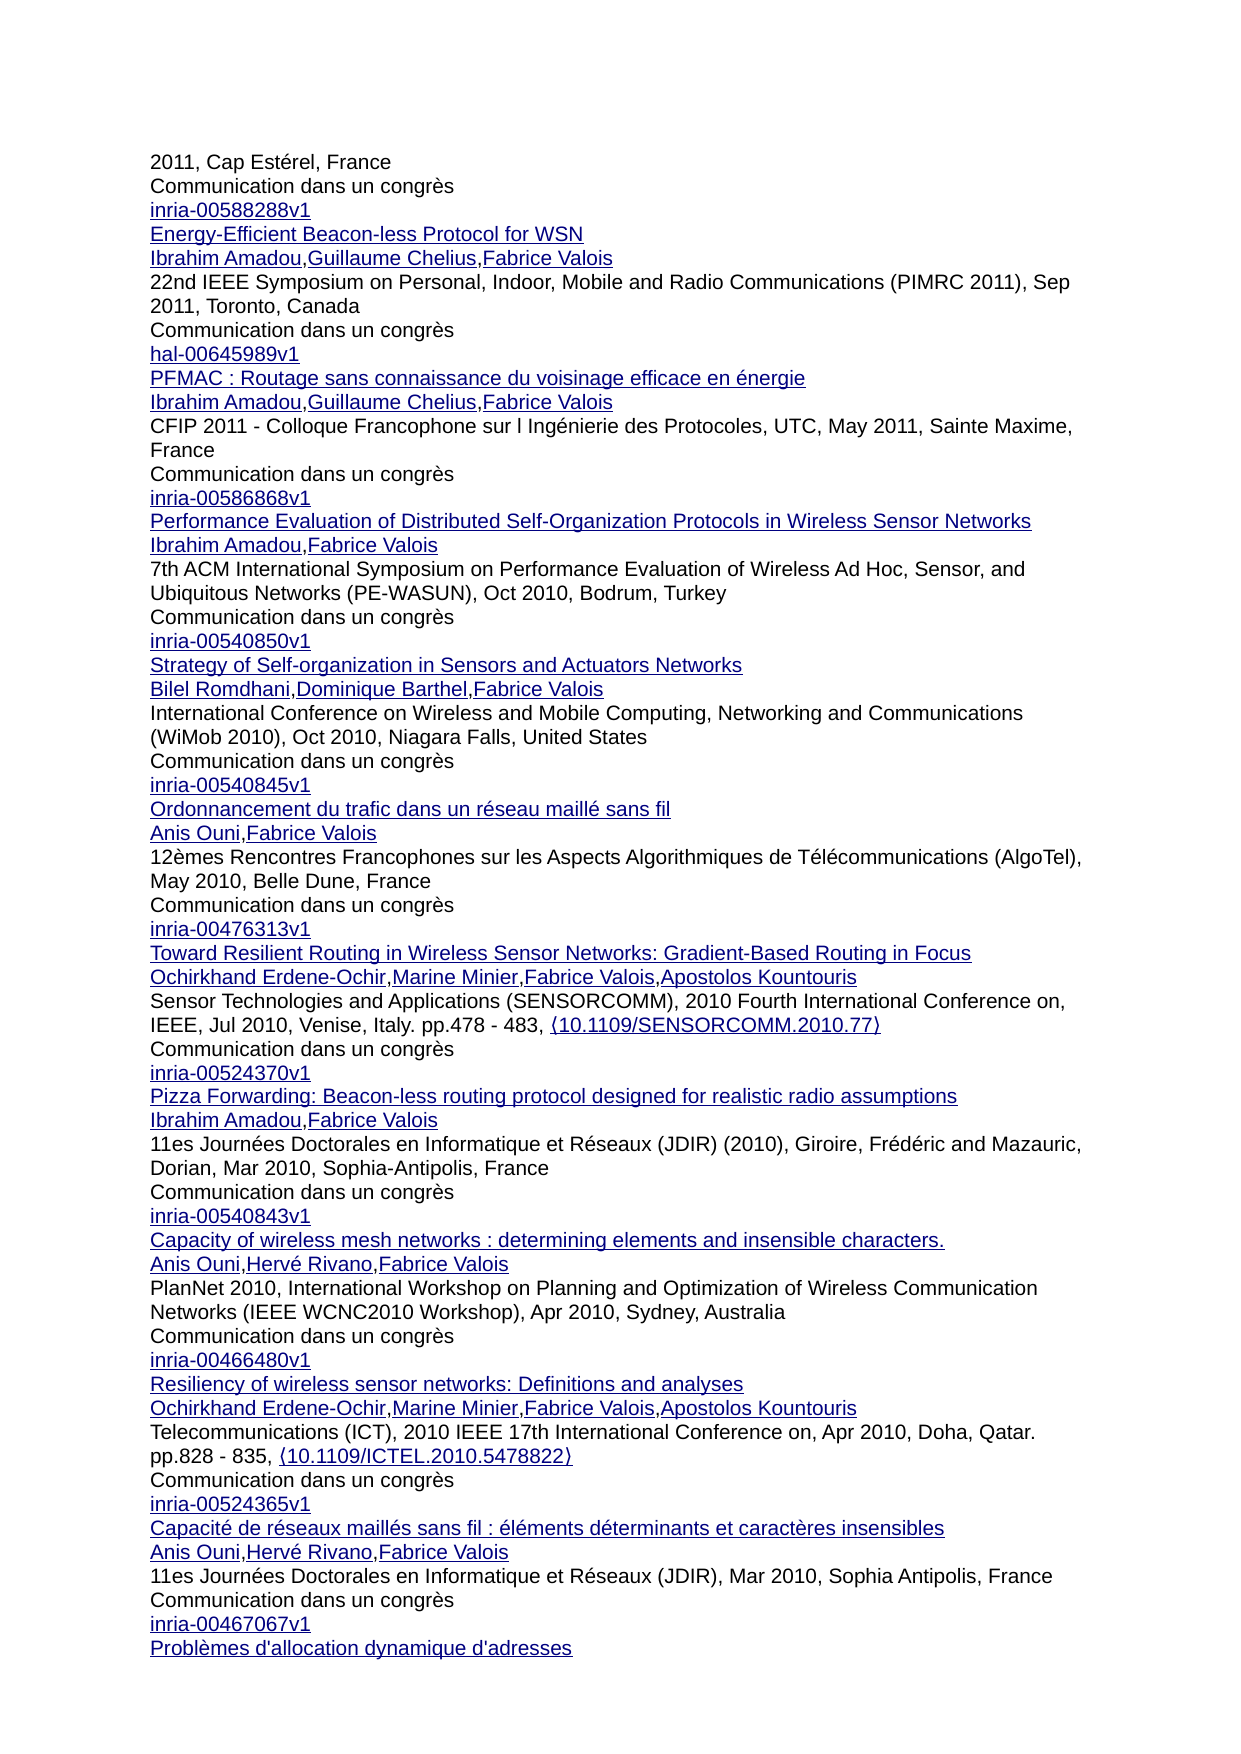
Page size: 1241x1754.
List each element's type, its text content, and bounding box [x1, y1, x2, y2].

table_cell Pizza Forwarding: Beacon-less routing protocol designed for realistic radio assumptions Ibrahim Amadou,Fabrice Valois 11es Journées Doctorales en Informatique et Réseaux (JDIR) (2010), Giroire, Frédéric and Mazauric, Dorian, Mar 2010, Sophia-Antipolis, France Communication dans un congrès inria-00540843v1 [150, 1084, 1090, 1228]
table_cell Capacity of wireless mesh networks : determining elements and insensible characters. Anis Ouni,Hervé Rivano,Fabrice Valois PlanNet 2010, International Workshop on Planning and Optimization of Wireless Communication Networks (IEEE WCNC2010 Workshop), Apr 2010, Sydney, Australia Communication dans un congrès inria-00466480v1 [150, 1228, 1090, 1372]
table_cell Energy-Efficient Beacon-less Protocol for WSN Ibrahim Amadou,Guillaume Chelius,Fabrice Valois 22nd IEEE Symposium on Personal, Indoor, Mobile and Radio Communications (PIMRC 2011), Sep 2011, Toronto, Canada Communication dans un congrès hal-00645989v1 [150, 222, 1090, 366]
table_cell Performance Evaluation of Distributed Self-Organization Protocols in Wireless Sensor Networks Ibrahim Amadou,Fabrice Valois 7th ACM International Symposium on Performance Evaluation of Wireless Ad Hoc, Sensor, and Ubiquitous Networks (PE-WASUN), Oct 2010, Bodrum, Turkey Communication dans un congrès inria-00540850v1 [150, 509, 1090, 653]
table_cell Capacité de réseaux maillés sans fil : éléments déterminants et caractères insensibles Anis Ouni,Hervé Rivano,Fabrice Valois 11es Journées Doctorales en Informatique et Réseaux (JDIR), Mar 2010, Sophia Antipolis, France Communication dans un congrès inria-00467067v1 [150, 1516, 1090, 1635]
table_cell Resiliency of wireless sensor networks: Definitions and analyses Ochirkhand Erdene-Ochir,Marine Minier,Fabrice Valois,Apostolos Kountouris Telecommunications (ICT), 2010 IEEE 17th International Conference on, Apr 2010, Doha, Qatar. pp.828 - 835, ⟨10.1109/ICTEL.2010.5478822⟩ Communication dans un congrès inria-00524365v1 [150, 1372, 1090, 1516]
table_cell PFMAC : Routage sans connaissance du voisinage efficace en énergie Ibrahim Amadou,Guillaume Chelius,Fabrice Valois CFIP 2011 - Colloque Francophone sur l Ingénierie des Protocoles, UTC, May 2011, Sainte Maxime, France Communication dans un congrès inria-00586868v1 [150, 366, 1090, 509]
table_cell Strategy of Self-organization in Sensors and Actuators Networks Bilel Romdhani,Dominique Barthel,Fabrice Valois International Conference on Wireless and Mobile Computing, Networking and Communications (WiMob 2010), Oct 2010, Niagara Falls, United States Communication dans un congrès inria-00540845v1 [150, 653, 1090, 797]
table_cell AreaCast: une communication par zone dans les réseaux de capteurs sans fil Karel Heurtefeux,Florence Maraninchi,Fabrice Valois 13es Rencontres Francophones sur les Aspects Algorithmiques de Télécommunications (AlgoTel), 2011, Cap Estérel, France Communication dans un congrès inria-00588288v1 [150, 150, 1090, 222]
table_cell Problèmes d'allocation dynamique d'adresses [150, 1635, 1090, 1659]
table_cell Ordonnancement du trafic dans un réseau maillé sans fil Anis Ouni,Fabrice Valois 12èmes Rencontres Francophones sur les Aspects Algorithmiques de Télécommunications (AlgoTel), May 2010, Belle Dune, France Communication dans un congrès inria-00476313v1 [150, 797, 1090, 941]
table_cell Toward Resilient Routing in Wireless Sensor Networks: Gradient-Based Routing in Focus Ochirkhand Erdene-Ochir,Marine Minier,Fabrice Valois,Apostolos Kountouris Sensor Technologies and Applications (SENSORCOMM), 2010 Fourth International Conference on, IEEE, Jul 2010, Venise, Italy. pp.478 - 483, ⟨10.1109/SENSORCOMM.2010.77⟩ Communication dans un congrès inria-00524370v1 [150, 941, 1090, 1084]
